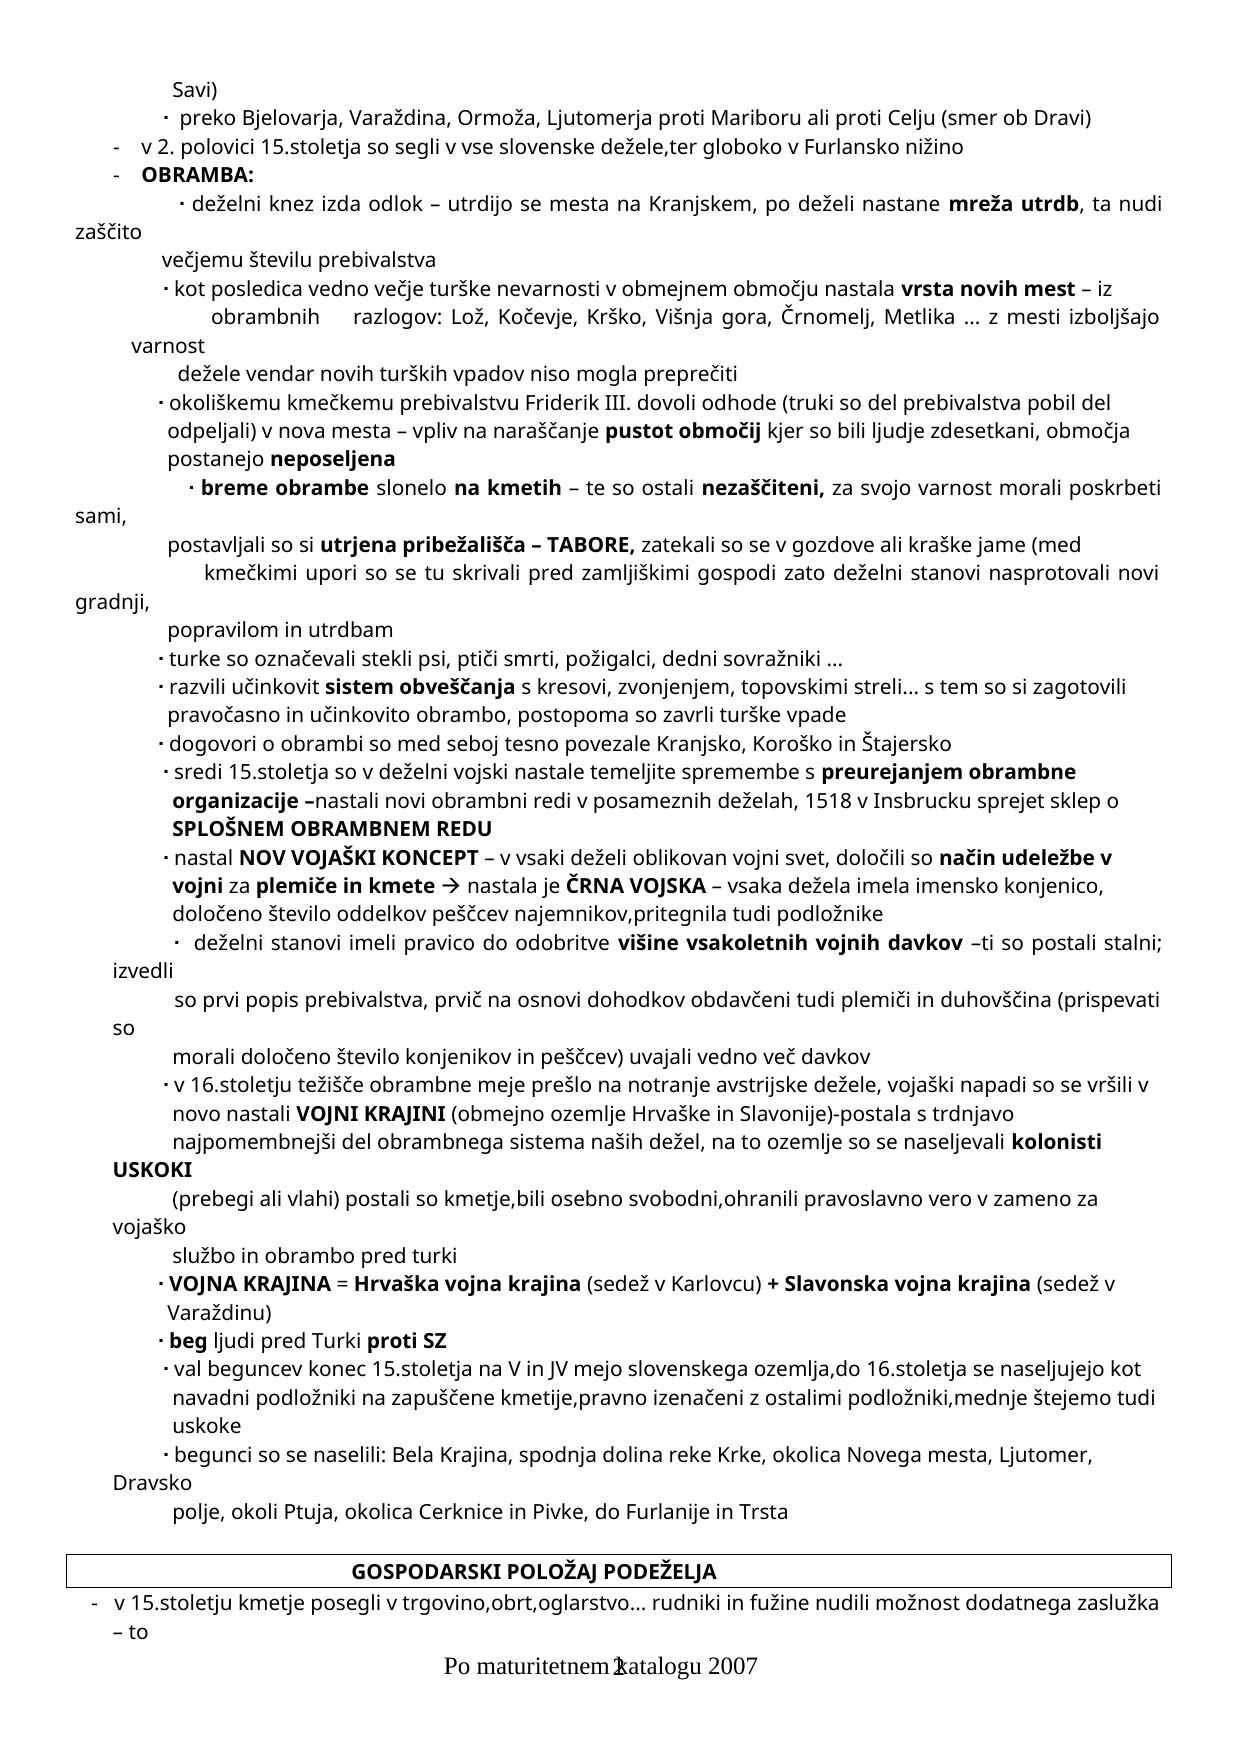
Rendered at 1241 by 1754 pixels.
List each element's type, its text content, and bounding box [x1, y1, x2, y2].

text postanejo neposeljena [75, 444, 1162, 473]
text  preko Bjelovarja, Varaždina, Ormoža, Ljutomerja proti Mariboru ali proti Celju (smer ob Dravi) [112, 103, 1162, 132]
text večjemu številu prebivalstva [75, 246, 1162, 274]
text  val beguncev konec 15.stoletja na V in JV mejo slovenskega ozemlja,do 16.stoletja se naseljujejo kot [112, 1354, 1162, 1383]
text so prvi popis prebivalstva, prvič na osnovi dohodkov obdavčeni tudi plemiči in duhovščina (prispevati so [112, 985, 1162, 1042]
text Savi) [112, 75, 1162, 103]
text pravočasno in učinkovito obrambo, postopoma so zavrli turške vpade [75, 701, 1162, 729]
text popravilom in utrdbam [75, 615, 1162, 644]
text SPLOŠNEM OBRAMBNEM REDU [112, 814, 1162, 843]
text  okoliškemu kmečkemu prebivalstvu Friderik III. dovoli odhode (truki so del prebivalstva pobil del [75, 388, 1162, 416]
text - v 2. polovici 15.stoletja so segli v vse slovenske dežele,ter globoko v Furlansko nižino [75, 132, 1162, 160]
text odpeljali) v nova mesta – vpliv na naraščanje pustot območij kjer so bili ljudje zdesetkani, območja [75, 416, 1162, 444]
text Varaždinu) [75, 1298, 1162, 1326]
text  v 16.stoletju težišče obrambne meje prešlo na notranje avstrijske dežele, vojaški napadi so se vršili v [112, 1070, 1162, 1099]
text določeno število oddelkov peščcev najemnikov,pritegnila tudi podložnike [112, 899, 1162, 928]
text  turke so označevali stekli psi, ptiči smrti, požigalci, dedni sovražniki ... [75, 644, 1162, 672]
text GOSPODARSKI POLOŽAJ PODEŽELJA [67, 1555, 1171, 1587]
text uskoke [112, 1411, 1162, 1440]
text  razvili učinkovit sistem obveščanja s kresovi, zvonjenjem, topovskimi streli... s tem so si zagotovili [75, 672, 1162, 701]
text  dogovori o obrambi so med seboj tesno povezale Kranjsko, Koroško in Štajersko [75, 729, 1162, 757]
text  nastal NOV VOJAŠKI KONCEPT – v vsaki deželi oblikovan vojni svet, določili so način udeležbe v [112, 843, 1162, 871]
text - OBRAMBA: [75, 160, 1162, 189]
text navadni podložniki na zapuščene kmetije,pravno izenačeni z ostalimi podložniki,mednje štejemo tudi [112, 1383, 1162, 1411]
text  begunci so se naselili: Bela Krajina, spodnja dolina reke Krke, okolica Novega mesta, Ljutomer, Dravsko [112, 1440, 1162, 1497]
text polje, okoli Ptuja, okolica Cerknice in Pivke, do Furlanije in Trsta [112, 1497, 1162, 1525]
text  beg ljudi pred Turki proti SZ [75, 1326, 1162, 1354]
text vojni za plemiče in kmete  nastala je ČRNA VOJSKA – vsaka dežela imela imensko konjenico, [112, 871, 1162, 899]
text  breme obrambe slonelo na kmetih – te so ostali nezaščiteni, za svojo varnost morali poskrbeti sami, [75, 473, 1162, 530]
text - v 15.stoletju kmetje posegli v trgovino,obrt,oglarstvo... rudniki in fužine nudili možnost dodatnega zaslužka – to [75, 1588, 1162, 1645]
text dežele vendar novih turških vpadov niso mogla preprečiti [112, 359, 1162, 388]
text  deželni stanovi imeli pravico do odobritve višine vsakoletnih vojnih davkov –ti so postali stalni; izvedli [112, 928, 1162, 985]
text organizacije –nastali novi obrambni redi v posameznih deželah, 1518 v Insbrucku sprejet sklep o [112, 786, 1162, 814]
text novo nastali VOJNI KRAJINI (obmejno ozemlje Hrvaške in Slavonije)-postala s trdnjavo [112, 1099, 1162, 1127]
text službo in obrambo pred turki [112, 1241, 1162, 1269]
text  VOJNA KRAJINA = Hrvaška vojna krajina (sedež v Karlovcu) + Slavonska vojna krajina (sedež v [75, 1269, 1162, 1298]
text  sredi 15.stoletja so v deželni vojski nastale temeljite spremembe s preurejanjem obrambne [112, 757, 1162, 786]
text obrambnih razlogov: Lož, Kočevje, Krško, Višnja gora, Črnomelj, Metlika ... z mesti izboljšajo varnost [112, 302, 1162, 359]
text morali določeno število konjenikov in peščcev) uvajali vedno več davkov [112, 1042, 1162, 1070]
text  kot posledica vedno večje turške nevarnosti v obmejnem območju nastala vrsta novih mest – iz [112, 274, 1162, 302]
text (prebegi ali vlahi) postali so kmetje,bili osebno svobodni,ohranili pravoslavno vero v zameno za vojaško [112, 1184, 1162, 1241]
text  deželni knez izda odlok – utrdijo se mesta na Kranjskem, po deželi nastane mreža utrdb, ta nudi zaščito [75, 189, 1162, 246]
text postavljali so si utrjena pribežališča – TABORE, zatekali so se v gozdove ali kraške jame (med [75, 530, 1162, 558]
text najpomembnejši del obrambnega sistema naših dežel, na to ozemlje so se naseljevali kolonisti USKOKI [112, 1127, 1162, 1184]
text kmečkimi upori so se tu skrivali pred zamljiškimi gospodi zato deželni stanovi nasprotovali novi gradnji, [75, 558, 1162, 615]
